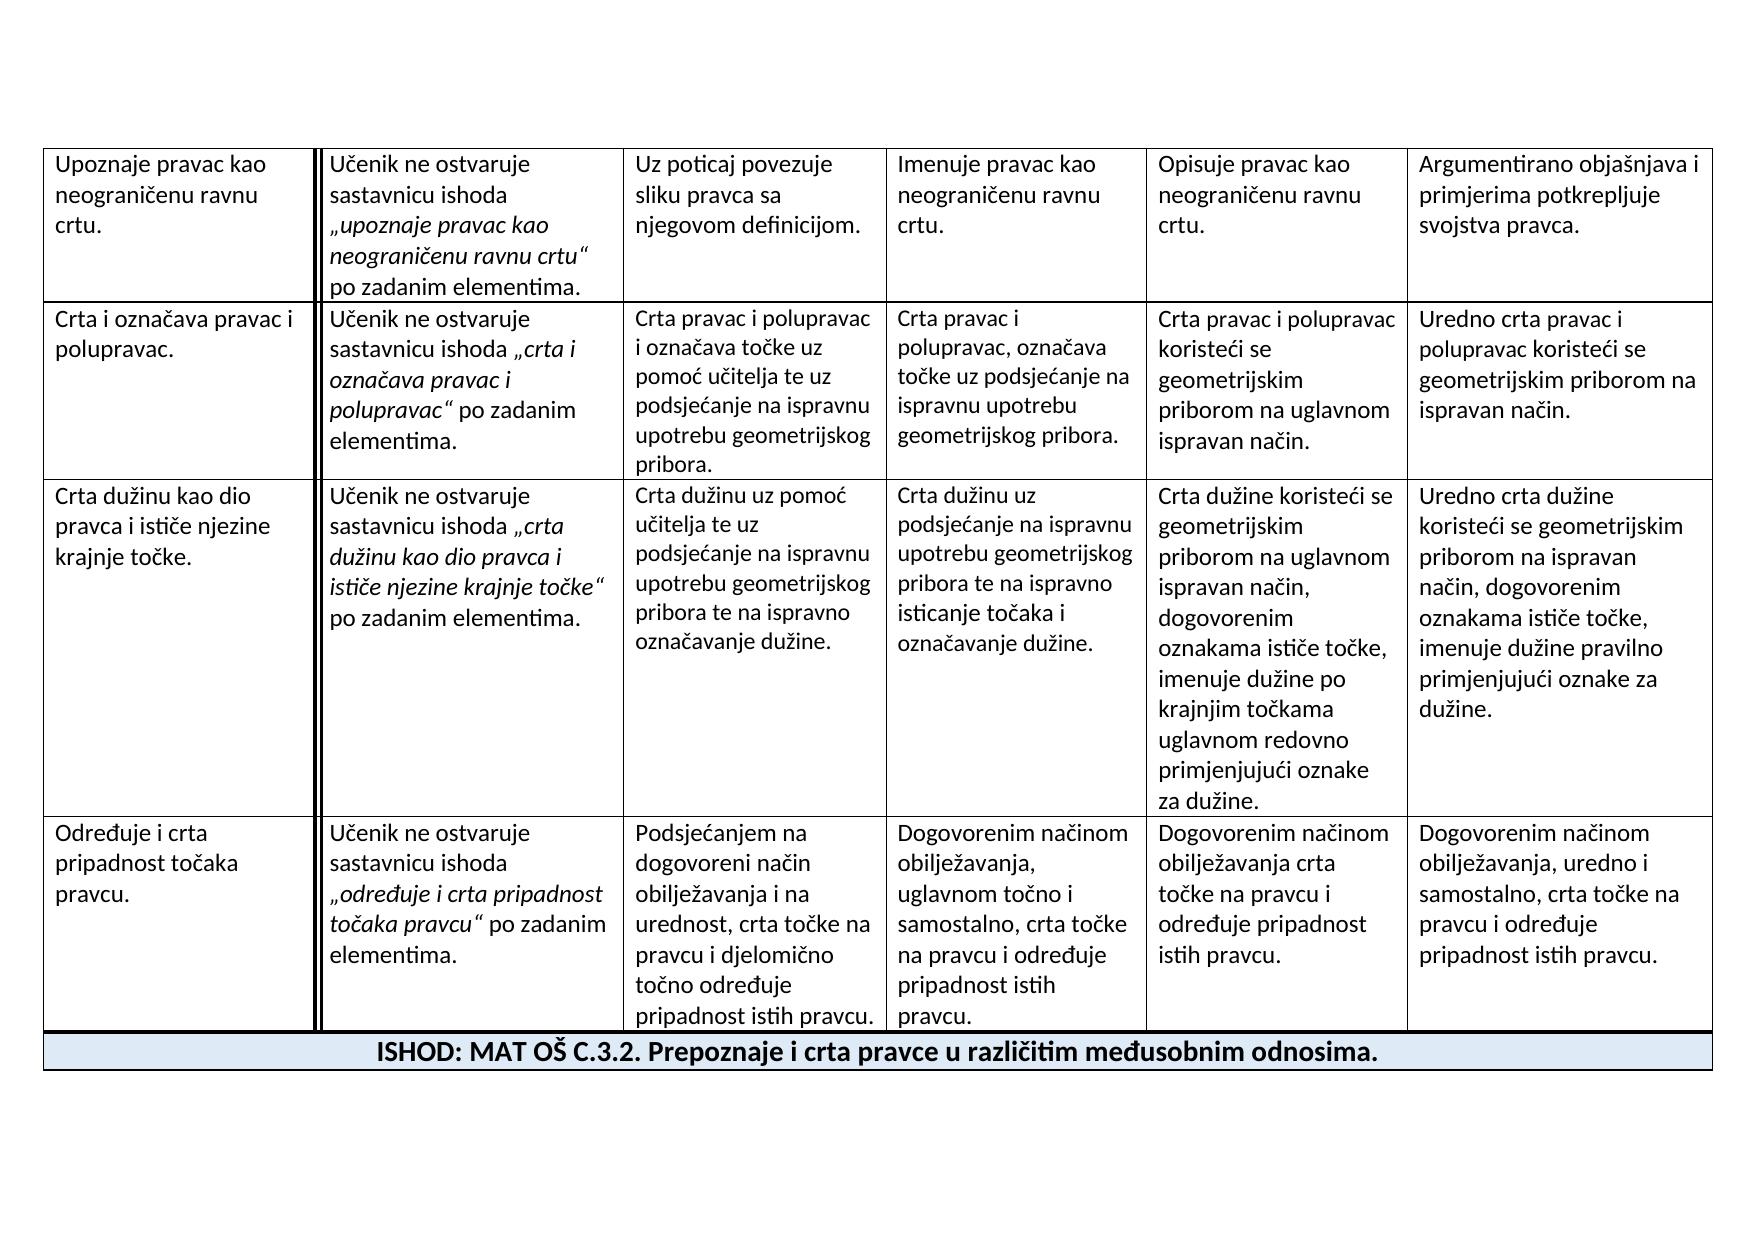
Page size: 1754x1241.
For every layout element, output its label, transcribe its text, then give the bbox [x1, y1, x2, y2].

table_cell Učenik ne ostvaruje sastavnicu ishoda „određuje i crta pripadnost točaka pravcu“ po zadanim elementima. [323, 817, 623, 1030]
table_cell Crta dužine koristeći se geometrijskim priborom na uglavnom ispravan način, dogovorenim oznakama ističe točke, imenuje dužine po krajnjim točkama uglavnom redovno primjenjujući oznake za dužine. [1147, 480, 1407, 816]
table_cell Argumentirano objašnjava i primjerima potkrepljuje svojstva pravca. [1408, 149, 1712, 301]
table_cell Crta i označava pravac i polupravac. [44, 303, 313, 478]
table_cell Uz poticaj povezuje sliku pravca sa njegovom definicijom. [624, 149, 886, 301]
table_cell Dogovorenim načinom obilježavanja, uredno i samostalno, crta točke na pravcu i određuje pripadnost istih pravcu. [1408, 817, 1712, 1030]
table_cell Uredno crta pravac i polupravac koristeći se geometrijskim priborom na ispravan način. [1408, 303, 1712, 478]
table_cell Crta pravac i polupravac, označava točke uz podsjećanje na ispravnu upotrebu geometrijskog pribora. [887, 303, 1146, 478]
table_cell Crta dužinu uz pomoć učitelja te uz podsjećanje na ispravnu upotrebu geometrijskog pribora te na ispravno označavanje dužine. [624, 480, 886, 816]
table_cell Opisuje pravac kao neograničenu ravnu crtu. [1147, 149, 1407, 301]
table_cell Crta dužinu uz podsjećanje na ispravnu upotrebu geometrijskog pribora te na ispravno isticanje točaka i označavanje dužine. [887, 480, 1146, 816]
table_cell Upoznaje pravac kao neograničenu ravnu crtu. [44, 149, 313, 301]
table_cell Imenuje pravac kao neograničenu ravnu crtu. [887, 149, 1146, 301]
table_cell Učenik ne ostvaruje sastavnicu ishoda „upoznaje pravac kao neograničenu ravnu crtu“ po zadanim elementima. [323, 149, 623, 301]
table_cell Dogovorenim načinom obilježavanja, uglavnom točno i samostalno, crta točke na pravcu i određuje pripadnost istih pravcu. [887, 817, 1146, 1030]
table_cell Crta pravac i polupravac i označava točke uz pomoć učitelja te uz podsjećanje na ispravnu upotrebu geometrijskog pribora. [624, 303, 886, 478]
table_cell Učenik ne ostvaruje sastavnicu ishoda „crta i označava pravac i polupravac“ po zadanim elementima. [323, 303, 623, 478]
table_cell Uredno crta dužine koristeći se geometrijskim priborom na ispravan način, dogovorenim oznakama ističe točke, imenuje dužine pravilno primjenjujući oznake za dužine. [1408, 480, 1712, 816]
table_cell Dogovorenim načinom obilježavanja crta točke na pravcu i određuje pripadnost istih pravcu. [1147, 817, 1407, 1030]
table_cell ISHOD: MAT OŠ C.3.2. Prepoznaje i crta pravce u različitim međusobnim odnosima. [44, 1034, 1712, 1069]
table_cell Podsjećanjem na dogovoreni način obilježavanja i na urednost, crta točke na pravcu i djelomično točno određuje pripadnost istih pravcu. [624, 817, 886, 1030]
table_cell Crta pravac i polupravac koristeći se geometrijskim priborom na uglavnom ispravan način. [1147, 303, 1407, 478]
table_cell Crta dužinu kao dio pravca i ističe njezine krajnje točke. [44, 480, 313, 816]
table_cell Određuje i crta pripadnost točaka pravcu. [44, 817, 313, 1030]
table_cell Učenik ne ostvaruje sastavnicu ishoda „crta dužinu kao dio pravca i ističe njezine krajnje točke“ po zadanim elementima. [323, 480, 623, 816]
